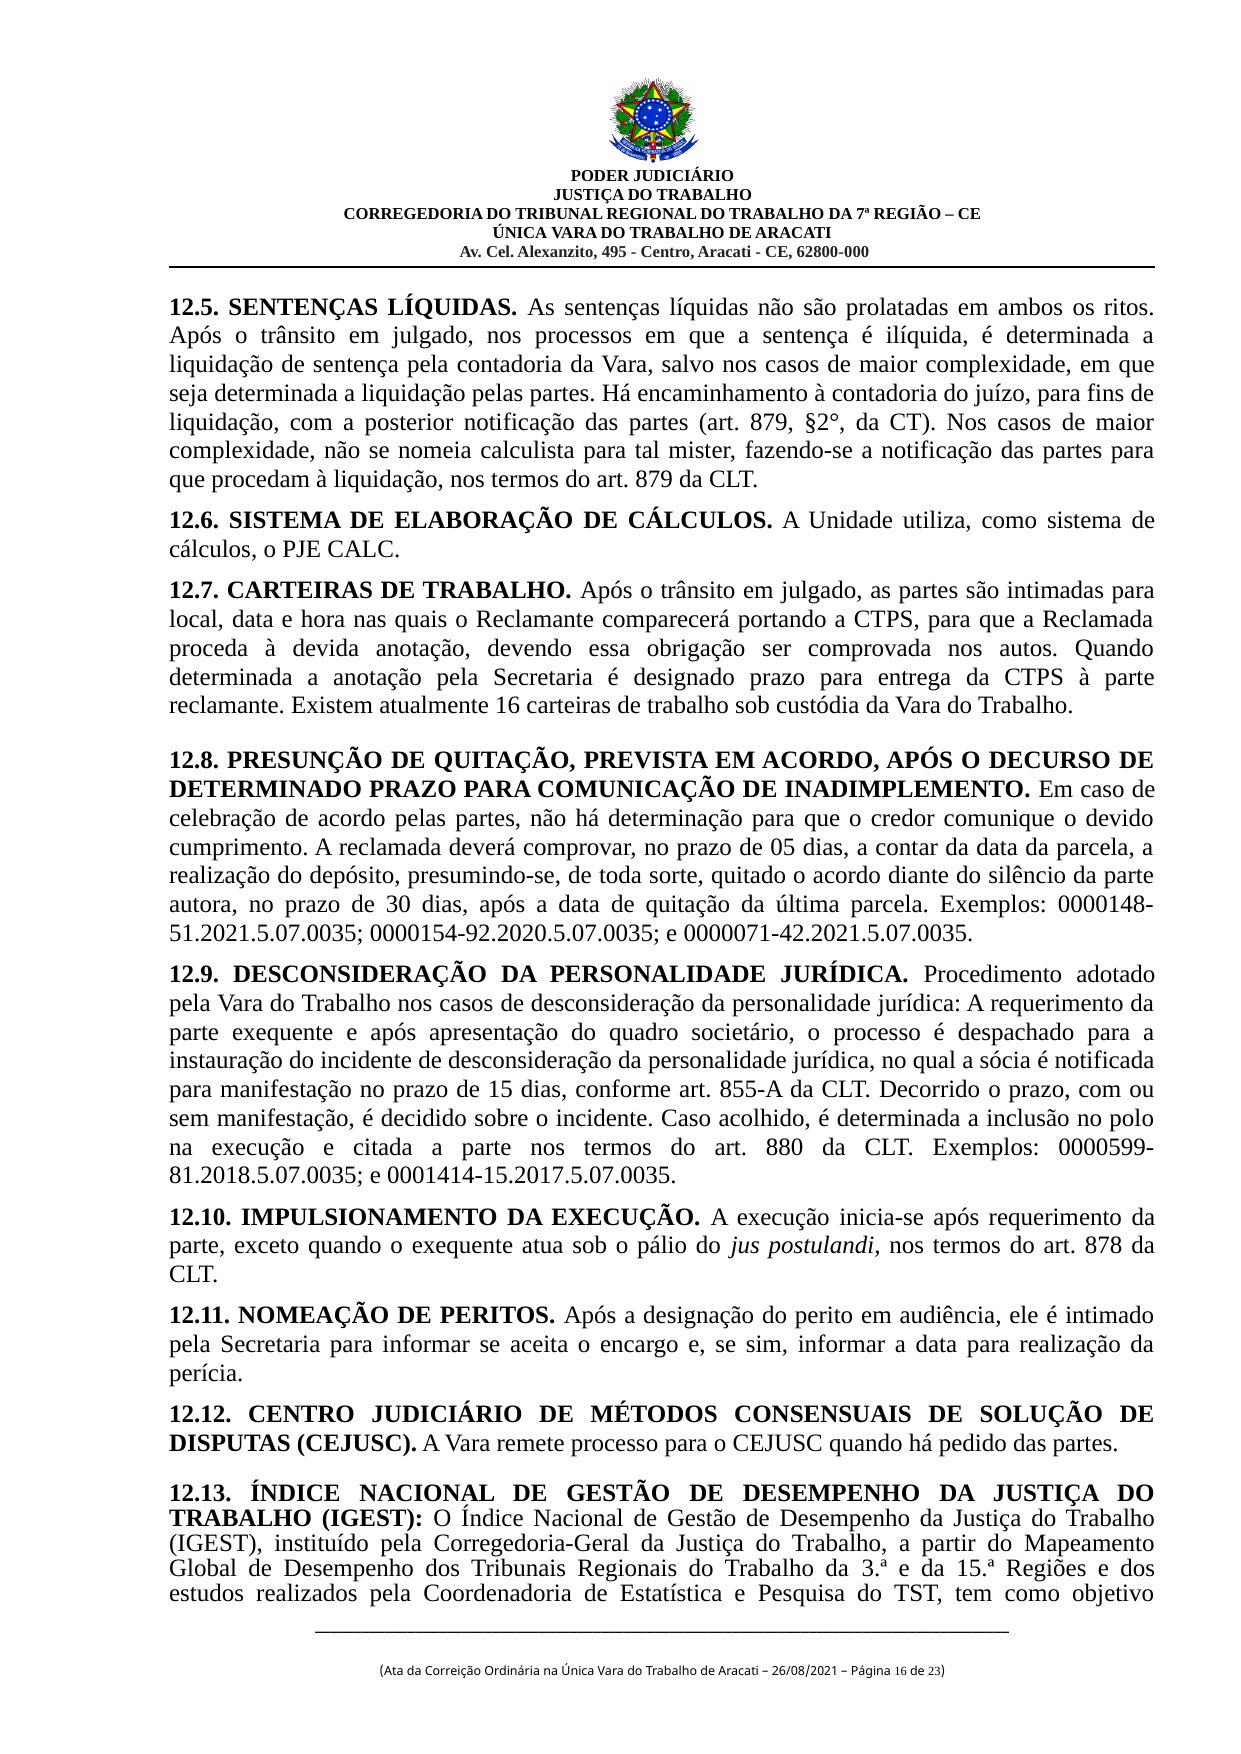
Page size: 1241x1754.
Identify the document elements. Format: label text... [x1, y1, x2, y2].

text 12.13. ÍNDICE NACIONAL DE GESTÃO DE DESEMPENHO DA JUSTIÇA DO TRABALHO (IGEST): O Índice Nacional de Gestão de Desempenho da Justiça do Trabalho (IGEST), instituído pela Corregedoria-Geral da Justiça do Trabalho, a partir do Mapeamento Global de Desempenho dos Tribunais Regionais do Trabalho da 3.ª e da 15.ª Regiões e dos estudos realizados pela Coordenadoria de Estatística e Pesquisa do TST, tem como objetivo [169, 1481, 1155, 1606]
text 12.9. DESCONSIDERAÇÃO DA PERSONALIDADE JURÍDICA. Procedimento adotado pela Vara do Trabalho nos casos de desconsideração da personalidade jurídica: A requerimento da parte exequente e após apresentação do quadro societário, o processo é despachado para a instauração do incidente de desconsideração da personalidade jurídica, no qual a sócia é notificada para manifestação no prazo de 15 dias, conforme art. 855-A da CLT. Decorrido o prazo, com ou sem manifestação, é decidido sobre o incidente. Caso acolhido, é determinada a inclusão no polo na execução e citada a parte nos termos do art. 880 da CLT. Exemplos: 0000599-81.2018.5.07.0035; e 0001414-15.2017.5.07.0035. [169, 959, 1155, 1189]
text 12.11. NOMEAÇÃO DE PERITOS. Após a designação do perito em audiência, ele é intimado pela Secretaria para informar se aceita o encargo e, se sim, informar a data para realização da perícia. [169, 1301, 1155, 1387]
text 12.7. CARTEIRAS DE TRABALHO. Após o trânsito em julgado, as partes são intimadas para local, data e hora nas quais o Reclamante comparecerá portando a CTPS, para que a Reclamada proceda à devida anotação, devendo essa obrigação ser comprovada nos autos. Quando determinada a anotação pela Secretaria é designado prazo para entrega da CTPS à parte reclamante. Existem atualmente 16 carteiras de trabalho sob custódia da Vara do Trabalho. [169, 576, 1155, 719]
text 12.12. CENTRO JUDICIÁRIO DE MÉTODOS CONSENSUAIS DE SOLUÇÃO DE DISPUTAS (CEJUSC). A Vara remete processo para o CEJUSC quando há pedido das partes. [169, 1399, 1155, 1457]
text 12.10. IMPULSIONAMENTO DA EXECUÇÃO. A execução inicia-se após requerimento da parte, exceto quando o exequente atua sob o pálio do jus postulandi, nos termos do art. 878 da CLT. [169, 1202, 1155, 1288]
text 12.6. SISTEMA DE ELABORAÇÃO DE CÁLCULOS. A Unidade utiliza, como sistema de cálculos, o PJE CALC. [169, 506, 1155, 563]
text 12.8. PRESUNÇÃO DE QUITAÇÃO, PREVISTA EM ACORDO, APÓS O DECURSO DE DETERMINADO PRAZO PARA COMUNICAÇÃO DE INADIMPLEMENTO. Em caso de celebração de acordo pelas partes, não há determinação para que o credor comunique o devido cumprimento. A reclamada deverá comprovar, no prazo de 05 dias, a contar da data da parcela, a realização do depósito, presumindo-se, de toda sorte, quitado o acordo diante do silêncio da parte autora, no prazo de 30 dias, após a data de quitação da última parcela. Exemplos: 0000148-51.2021.5.07.0035; 0000154-92.2020.5.07.0035; e 0000071-42.2021.5.07.0035. [169, 746, 1155, 947]
picture [604, 75, 700, 164]
text 12.5. SENTENÇAS LÍQUIDAS. As sentenças líquidas não são prolatadas em ambos os ritos. Após o trânsito em julgado, nos processos em que a sentença é ilíquida, é determinada a liquidação de sentença pela contadoria da Vara, salvo nos casos de maior complexidade, em que seja determinada a liquidação pelas partes. Há encaminhamento à contadoria do juízo, para fins de liquidação, com a posterior notificação das partes (art. 879, §2°, da CT). Nos casos de maior complexidade, não se nomeia calculista para tal mister, fazendo-se a notificação das partes para que procedam à liquidação, nos termos do art. 879 da CLT. [169, 292, 1155, 493]
